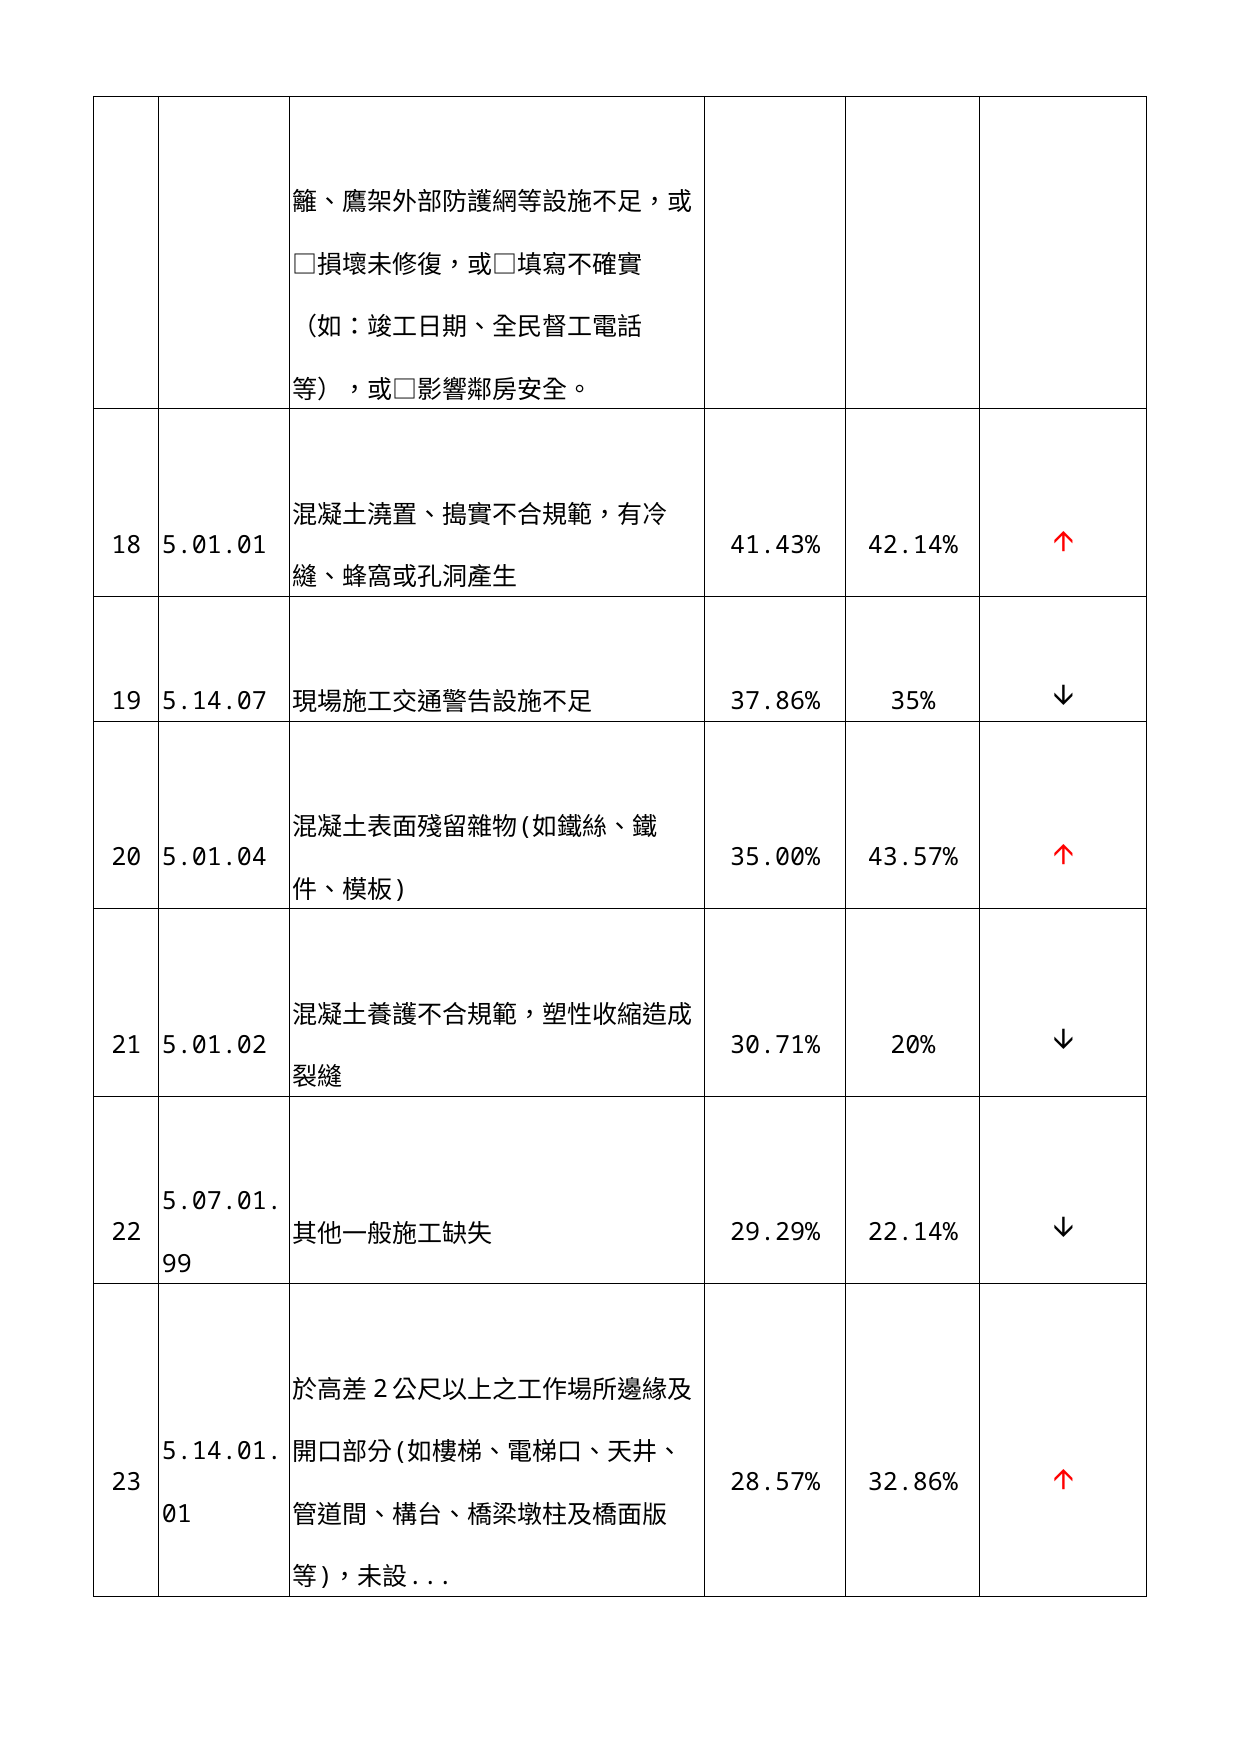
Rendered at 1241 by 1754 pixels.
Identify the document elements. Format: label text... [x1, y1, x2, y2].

table_cell 20 [94, 722, 158, 908]
table_cell 現場施工交通警告設施不足 [290, 597, 704, 721]
table_cell 43.57% [846, 722, 979, 908]
table_cell 混凝土養護不合規範，塑性收縮造成裂縫 [290, 909, 704, 1096]
table_cell 混凝土表面殘留雜物(如鐵絲、鐵件、模板) [290, 722, 704, 908]
table_cell 19 [94, 597, 158, 721]
table_cell 21 [94, 909, 158, 1096]
table_cell 37.86% [705, 597, 845, 721]
table_cell  [980, 909, 1146, 1096]
table_cell 5.14.07 [159, 597, 289, 721]
table_cell 籬、鷹架外部防護網等設施不足，或□損壞未修復，或□填寫不確實（如：竣工日期、全民督工電話等），或□影響鄰房安全。 [290, 97, 704, 408]
table_cell 35.00% [705, 722, 845, 908]
table_cell  [980, 409, 1146, 596]
table_cell [159, 97, 289, 408]
table_cell 42.14% [846, 409, 979, 596]
table_cell 29.29% [705, 1097, 845, 1283]
table_cell [846, 97, 979, 408]
table_cell [980, 97, 1146, 408]
table_cell 23 [94, 1284, 158, 1596]
table_cell 5.14.01.01 [159, 1284, 289, 1596]
table_cell 30.71% [705, 909, 845, 1096]
table_cell 28.57% [705, 1284, 845, 1596]
table_cell 20% [846, 909, 979, 1096]
table_cell 於高差2公尺以上之工作場所邊緣及開口部分(如樓梯、電梯口、天井、管道間、構台、橋梁墩柱及橋面版等)，未設... [290, 1284, 704, 1596]
table_cell 其他一般施工缺失 [290, 1097, 704, 1283]
table_cell 22.14% [846, 1097, 979, 1283]
table_cell  [980, 1284, 1146, 1596]
table_cell 41.43% [705, 409, 845, 596]
table_cell 5.01.04 [159, 722, 289, 908]
table_cell 5.01.02 [159, 909, 289, 1096]
table_cell 5.07.01.99 [159, 1097, 289, 1283]
table_cell 22 [94, 1097, 158, 1283]
table_cell 35% [846, 597, 979, 721]
table_cell 32.86% [846, 1284, 979, 1596]
table_cell 18 [94, 409, 158, 596]
table_cell [705, 97, 845, 408]
table_cell 混凝土澆置、搗實不合規範，有冷縫、蜂窩或孔洞產生 [290, 409, 704, 596]
table_cell [94, 97, 158, 408]
table_cell  [980, 1097, 1146, 1283]
table_cell  [980, 597, 1146, 721]
table_cell  [980, 722, 1146, 908]
table_cell 5.01.01 [159, 409, 289, 596]
